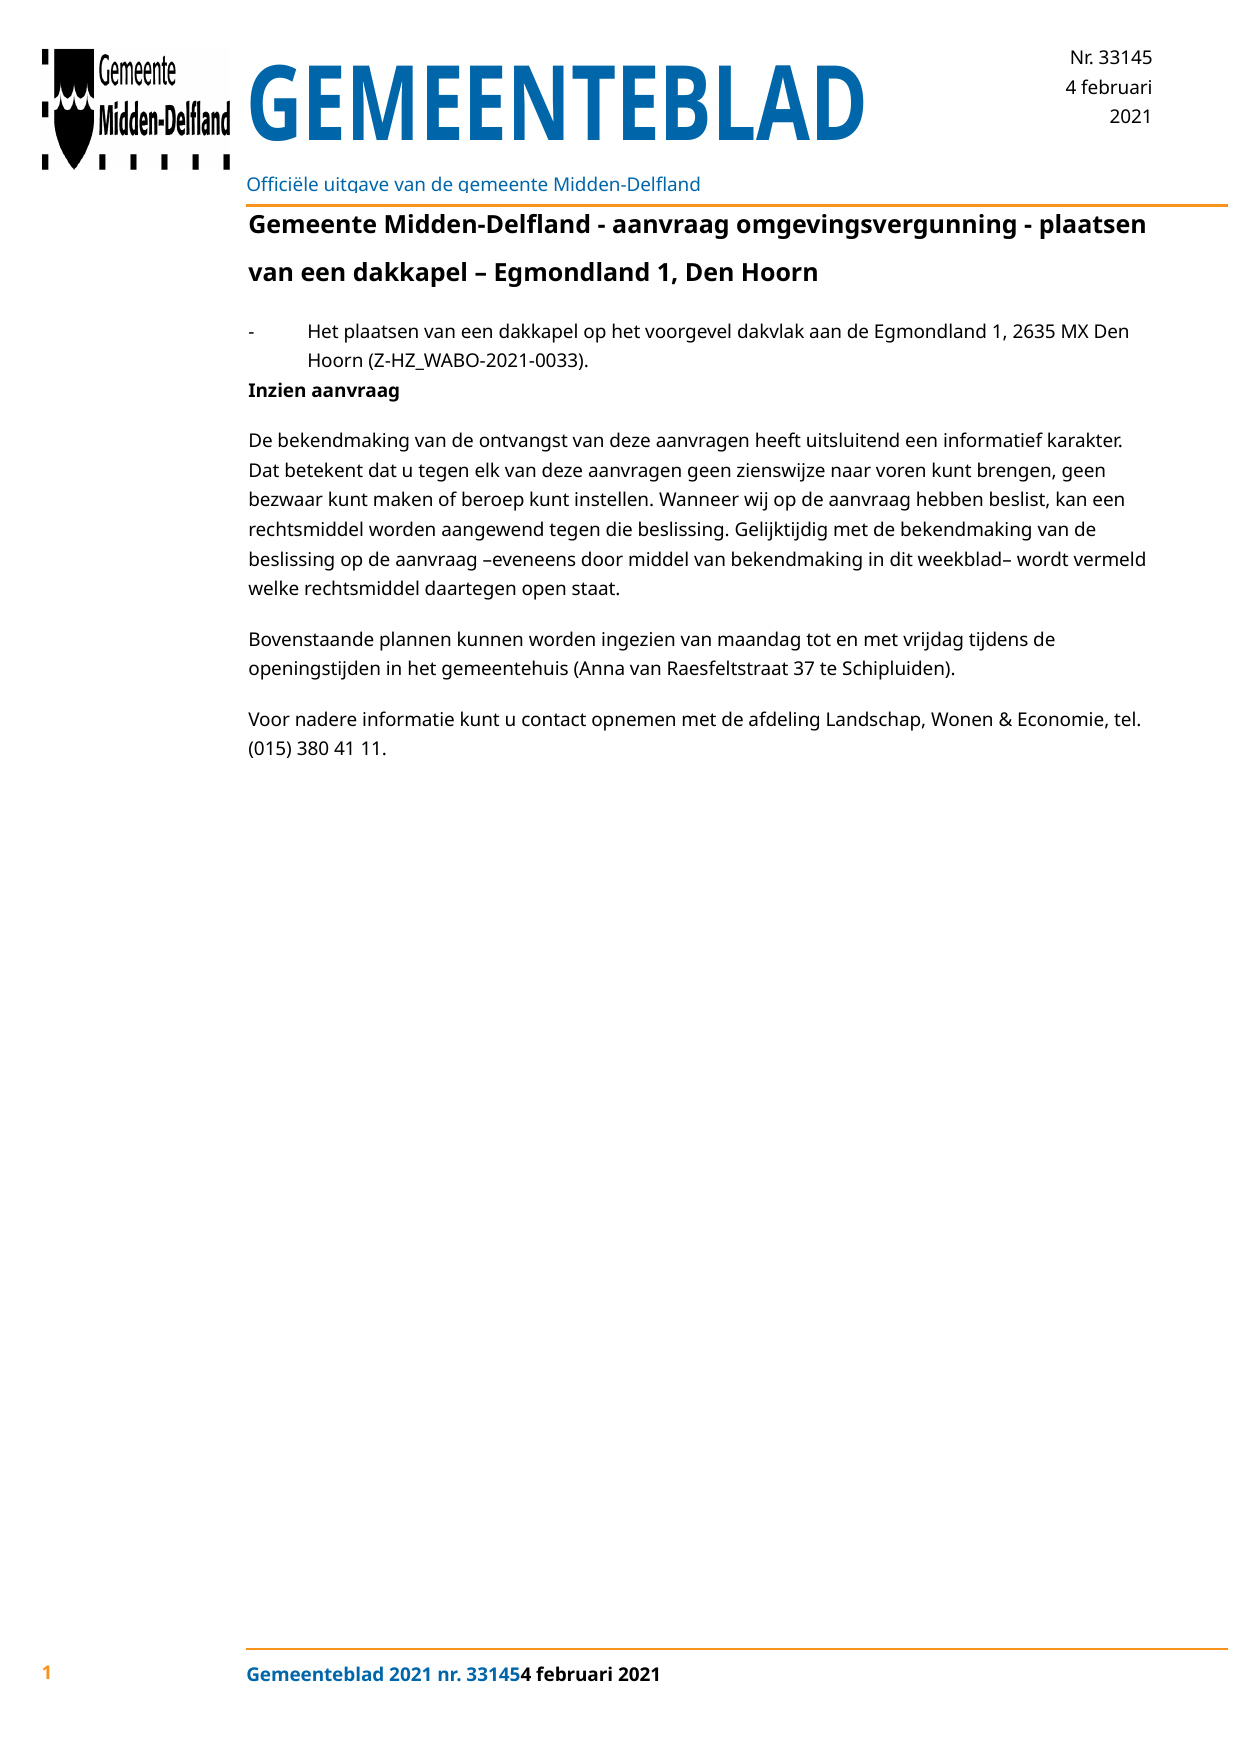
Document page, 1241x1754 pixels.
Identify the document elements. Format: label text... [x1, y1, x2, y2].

picture [41, 47, 231, 172]
list Het plaatsen van een dakkapel op het voorgevel dakvlak aan de Egmondland 1, 2635 MX Den Hoorn (Z-HZ_WABO-2021-0033). [248, 318, 1152, 373]
text Gemeente Midden-Delfland - aanvraag omgevingsvergunning - plaatsen van een dakkapel – Egmondland 1, Den Hoorn [248, 207, 1152, 288]
text De bekendmaking van de ontvangst van deze aanvragen heeft uitsluitend een informatief karakter. Dat betekent dat u tegen elk van deze aanvragen geen zienswijze naar voren kunt brengen, geen bezwaar kunt maken of beroep kunt instellen. Wanneer wij op de aanvraag hebben beslist, kan een rechtsmiddel worden aangewend tegen die beslissing. Gelijktijdig met de bekendmaking van de beslissing op de aanvraag –eveneens door middel van bekendmaking in dit weekblad– wordt vermeld welke rechtsmiddel daartegen open staat. [248, 427, 1152, 601]
text Bovenstaande plannen kunnen worden ingezien van maandag tot en met vrijdag tijdens de openingstijden in het gemeentehuis (Anna van Raesfeltstraat 37 te Schipluiden). [248, 626, 1152, 681]
text Inzien aanvraag [248, 377, 1152, 403]
text Voor nadere informatie kunt u contact opnemen met de afdeling Landschap, Wonen & Economie, tel. (015) 380 41 11. [248, 706, 1152, 761]
